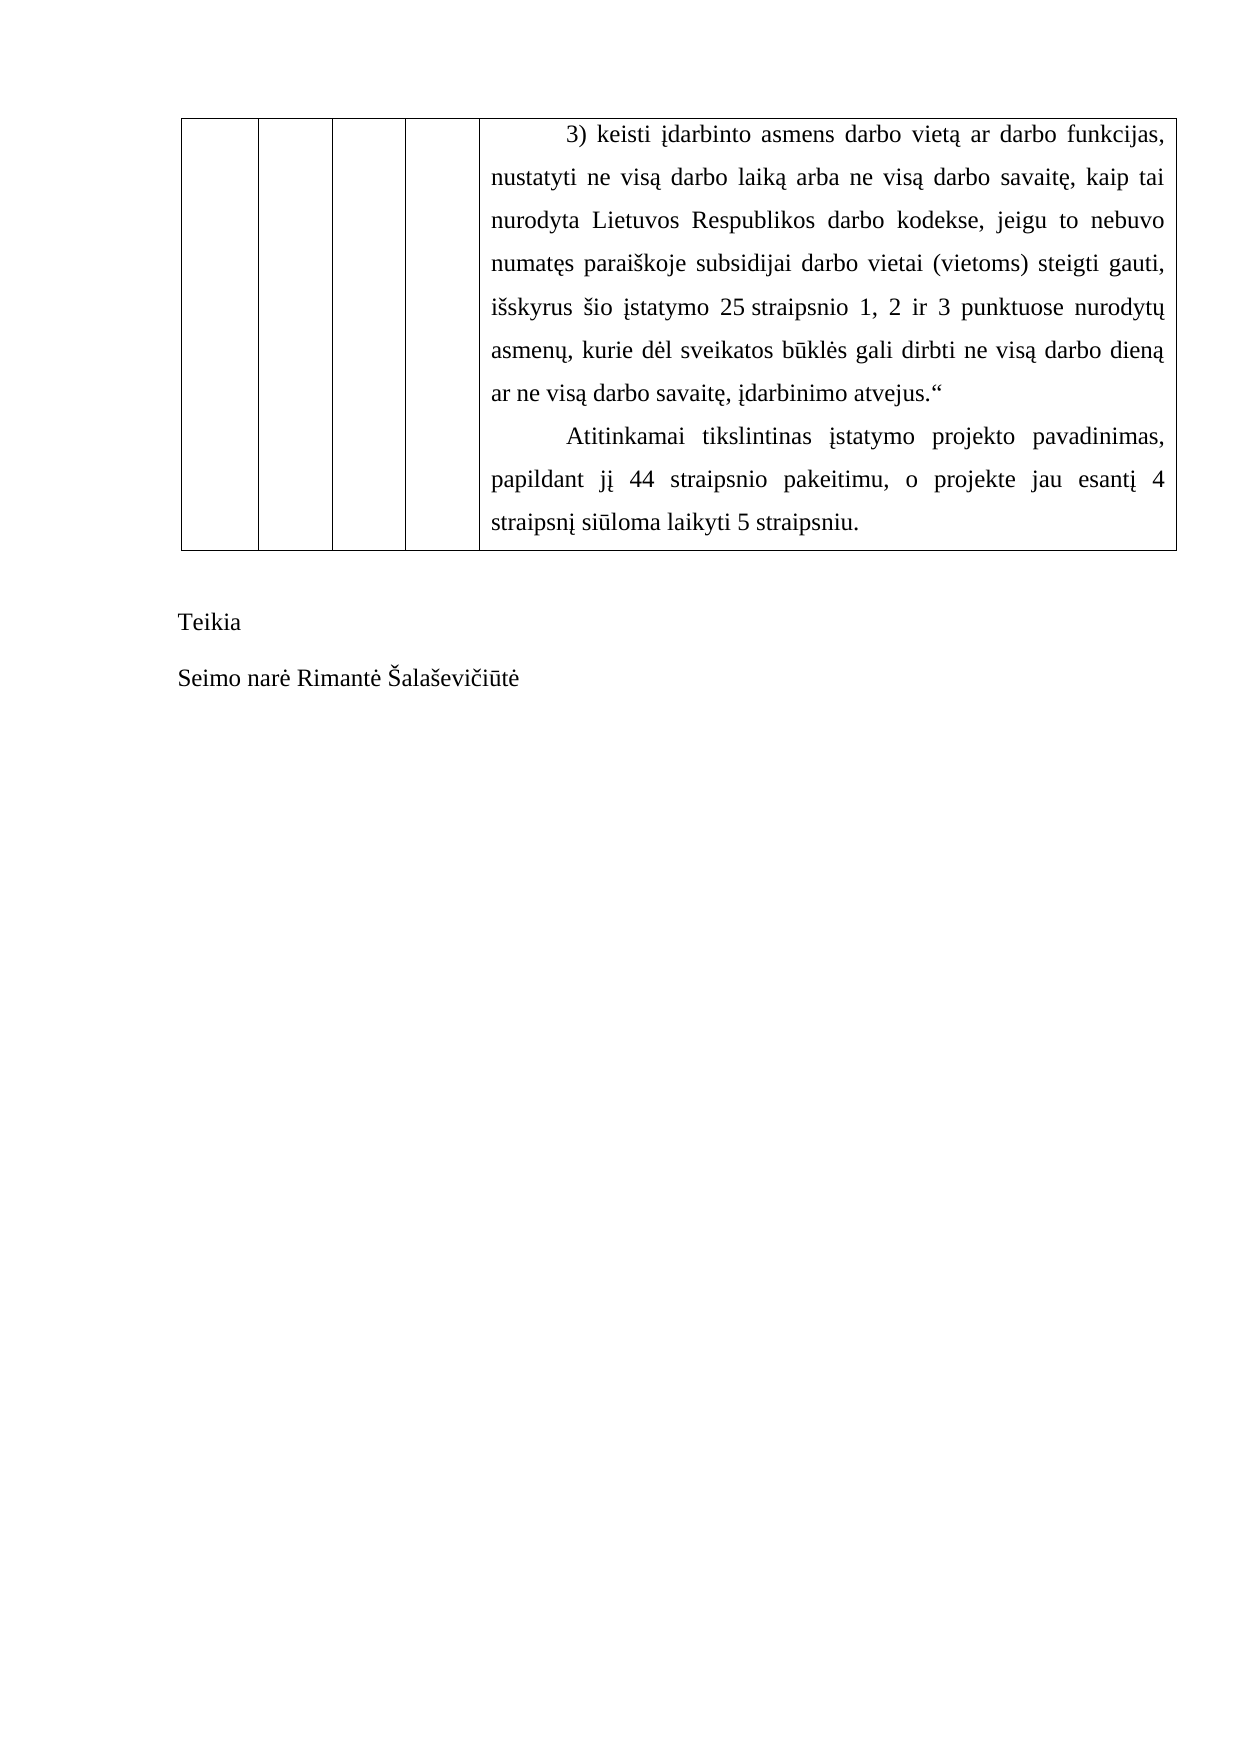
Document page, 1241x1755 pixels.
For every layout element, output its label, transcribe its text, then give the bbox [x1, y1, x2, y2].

table_cell [259, 119, 332, 550]
table_cell 3) keisti įdarbinto asmens darbo vietą ar darbo funkcijas, nustatyti ne visą darbo laiką arba ne visą darbo savaitę, kaip tai nurodyta Lietuvos Respublikos darbo kodekse, jeigu to nebuvo numatęs paraiškoje subsidijai darbo vietai (vietoms) steigti gauti, išskyrus šio įstatymo 25 straipsnio 1, 2 ir 3 punktuose nurodytų asmenų, kurie dėl sveikatos būklės gali dirbti ne visą darbo dieną ar ne visą darbo savaitę, įdarbinimo atvejus.“ Atitinkamai tikslintinas įstatymo projekto pavadinimas, papildant jį 44 straipsnio pakeitimu, o projekte jau esantį 4 straipsnį siūloma laikyti 5 straipsniu. [480, 119, 1176, 550]
text Teikia [177, 607, 1181, 636]
table_cell [182, 119, 258, 550]
table_cell [406, 119, 479, 550]
text Seimo narė Rimantė Šalaševičiūtė [177, 663, 1181, 691]
table_cell [333, 119, 405, 550]
